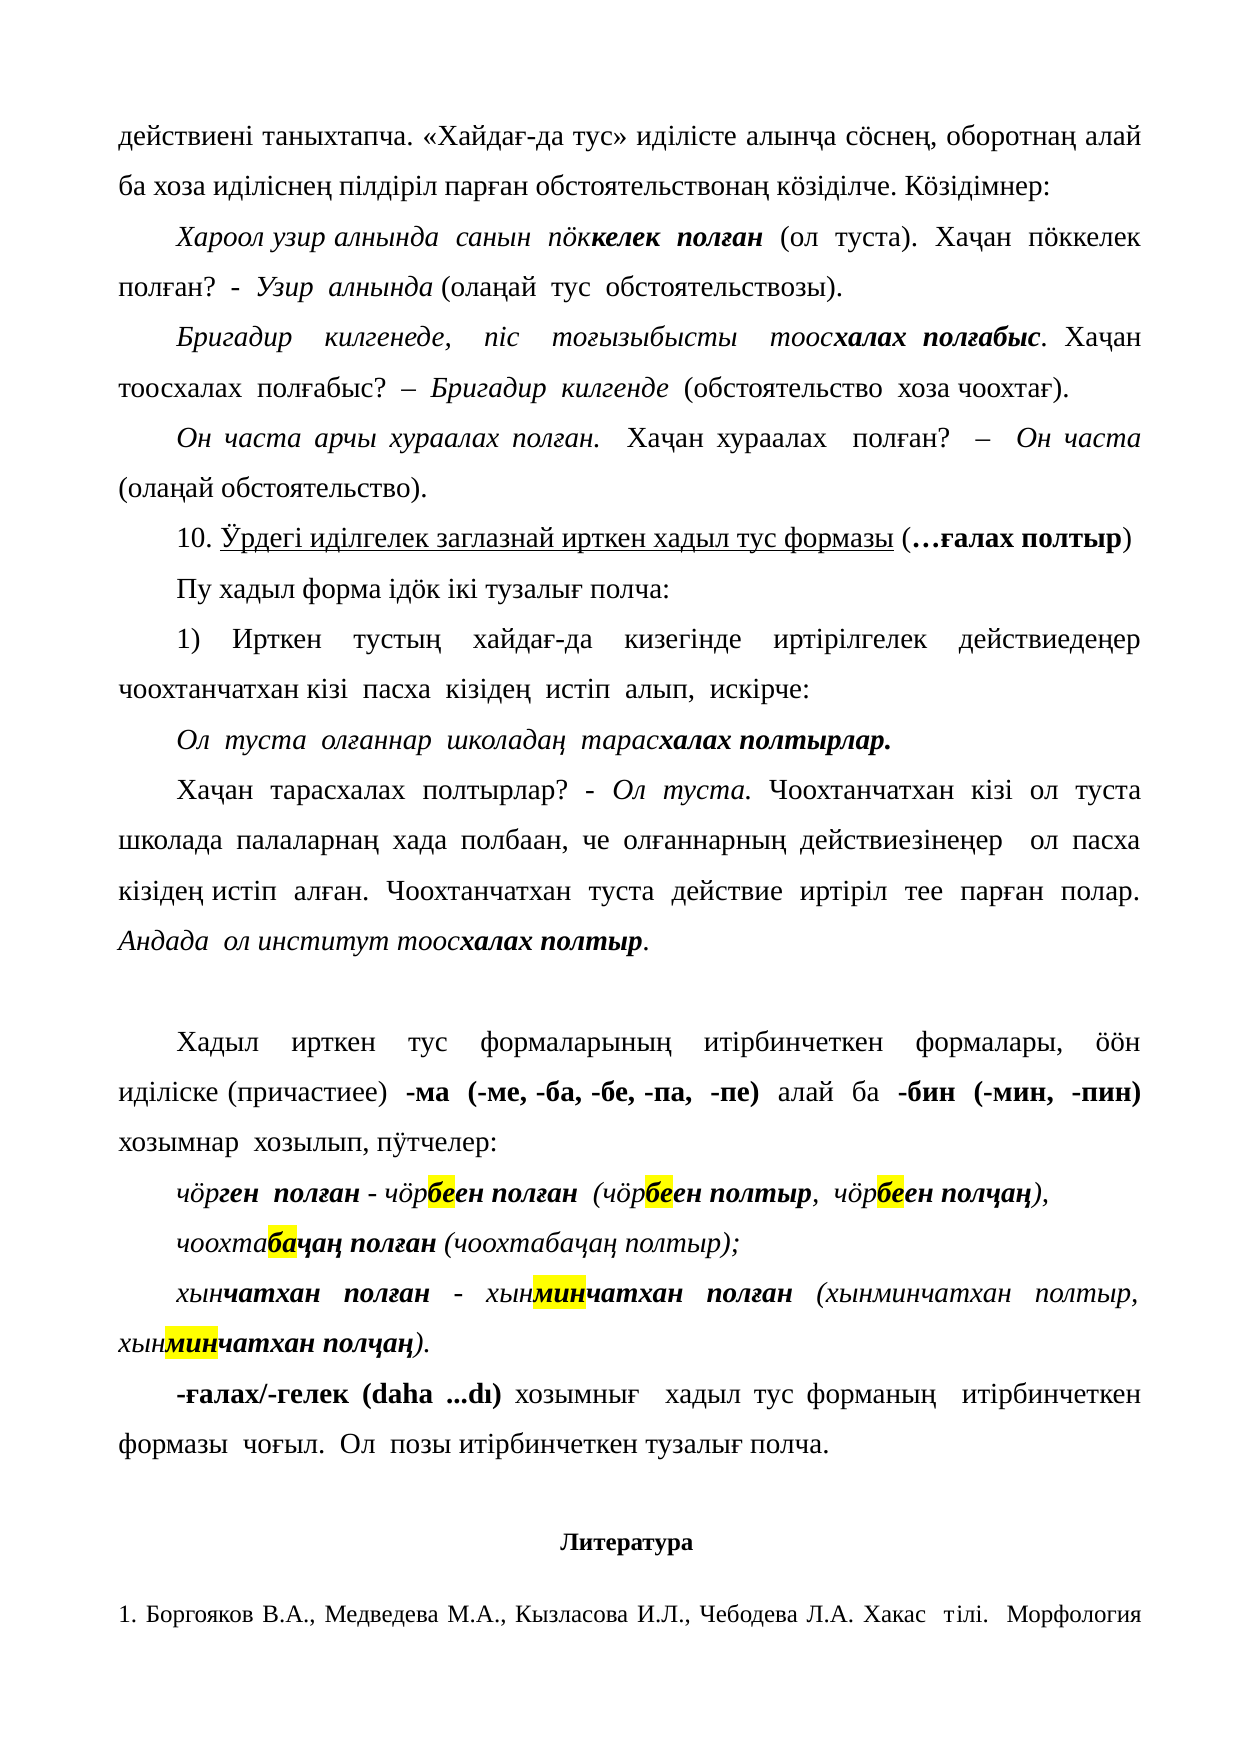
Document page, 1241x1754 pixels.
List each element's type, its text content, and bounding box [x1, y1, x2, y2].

text чӧрген полған - чӧрбеен полған (чӧрбеен полтыр, чӧрбеен полҷаң), [118, 1175, 1142, 1208]
text Хадыл ирткен тус формаларының итiрбинчеткен формалары, ӧӧн идiлiске (причастиее) -ма (-ме, -ба, -бе, -па, -пе) алай ба -бин (-мин, -пин) хозымнар хозылып, пӱтчелер: [118, 1024, 1142, 1158]
text Пу хадыл форма iдӧк iкi тузалығ полча: [118, 571, 1142, 604]
text -ғалах/-гелек (daha ...dı) хозымнығ хадыл тус форманың итiрбинчеткен формазы чоғыл. Ол позы итiрбинчеткен тузалығ полча. [118, 1376, 1142, 1460]
text 1) Ирткен тустың хайдағ-да кизегiнде иртiрiлгелек действиедеңер чоохтанчатхан кiзi пасха кiзiдең истiп алып, искiрче: [118, 621, 1142, 705]
text Хаҷан тарасхалах полтырлар? - Ол туста. Чоохтанчатхан кiзi ол туста школада палаларнаң хада полбаан, че олғаннарның действиезiнеңер ол пасха кiзiдең истiп алған. Чоохтанчатхан туста действие иртiрiл тее парған полар. Андада ол институт тоосхалах полтыр. [118, 772, 1142, 957]
text Хароол узир алнында санын пӧккелек полған (ол туста). Хаҷан пӧккелек полған? - Узир алнында (олаңай тус обстоятельствозы). [118, 219, 1142, 303]
text Он часта арчы хураалах полған. Хаҷан хураалах полған? – Он часта (олаңай обстоятельство). [118, 420, 1142, 504]
text Ол туста олғаннар школадаң тарасхалах полтырлар. [118, 722, 1142, 755]
text действиенi таныхтапча. «Хайдағ-да тус» иділісте алынҷа сӧснең, оборотнаң алай ба хоза иділіснең пiлдiрiл парған обстоятельствонаң кӧзiдiлче. Кӧзiдiмнер: [118, 118, 1142, 202]
text 10. Ӱрдегi идiлгелек заглазнай ирткен хадыл тус формазы (…ғалах полтыр) [118, 521, 1142, 554]
text Бригадир килгенеде, пiс тоғызыбысты тоосхалах полғабыс. Хаҷан тоосхалах полғабыс? – Бригадир килгенде (обстоятельство хоза чоохтағ). [118, 319, 1142, 403]
text хынчатхан полған - хынминчатхан полған (хынминчатхан полтыр, хынминчатхан полҷаң). [118, 1275, 1142, 1359]
text 1. Боргояков В.А., Медведева М.А., Кызласова И.Л., Чебодева Л.А. Хакас тілі. Морфология [118, 1599, 1142, 1627]
text чоохтабаҷаң полған (чоохтабаҷаң полтыр); [118, 1225, 1142, 1258]
text Литература [118, 1527, 1142, 1556]
